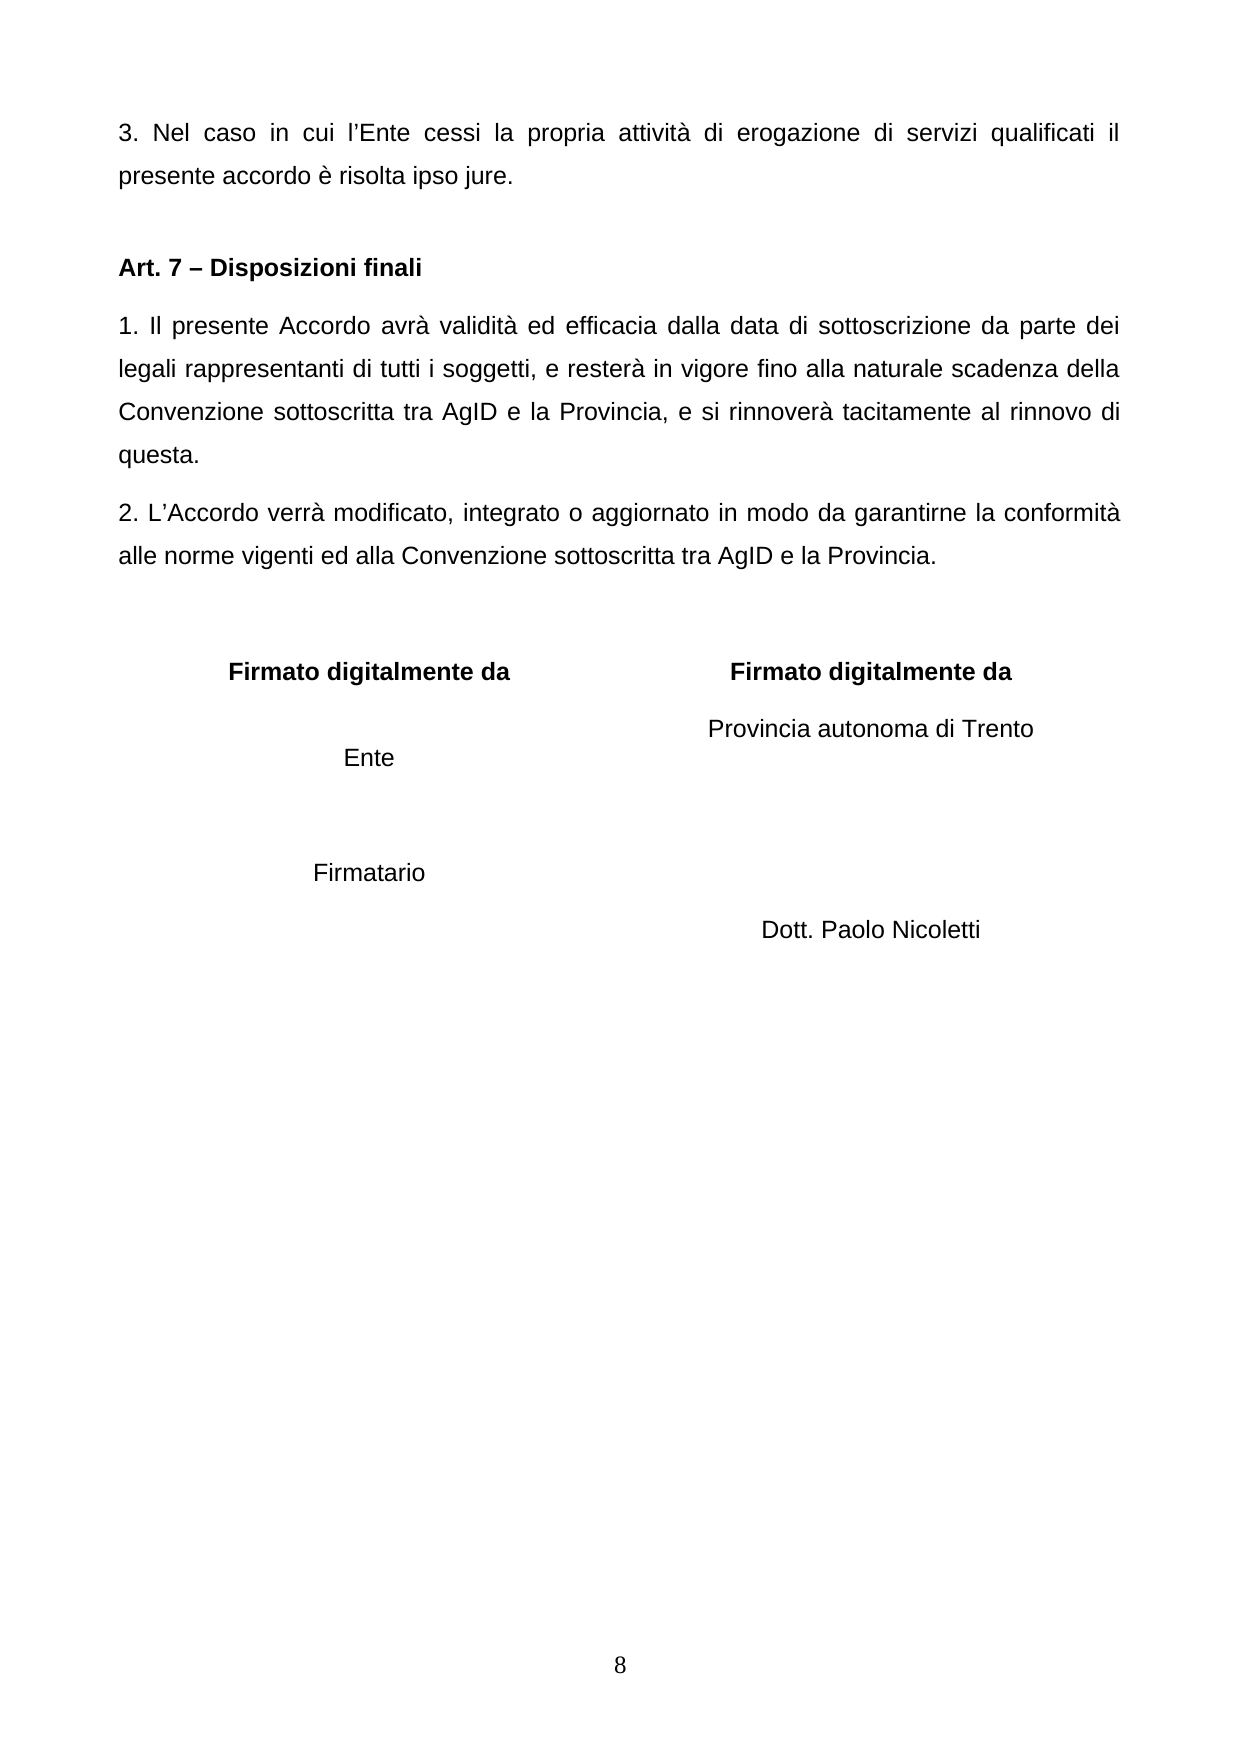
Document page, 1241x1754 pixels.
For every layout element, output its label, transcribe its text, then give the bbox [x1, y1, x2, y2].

text Art. 7 – Disposizioni finali [118, 253, 1122, 282]
table_cell [620, 829, 1122, 858]
table_cell Firmatario [118, 858, 620, 973]
table_cell [620, 973, 1122, 1002]
table_cell Dott. Paolo Nicoletti [620, 858, 1122, 973]
table_cell [118, 829, 620, 858]
table_header Firmato digitalmente da [118, 657, 620, 686]
text 1. Il presente Accordo avrà validità ed efficacia dalla data di sottoscrizione da parte dei legali rappresentanti di tutti i soggetti, e resterà in vigore fino alla naturale scadenza della Convenzione sottoscritta tra AgID e la Provincia, e si rinnoverà tacitamente al rinnovo di questa. [118, 311, 1122, 469]
table_cell [118, 973, 620, 1002]
table_cell Provincia autonoma di Trento [620, 686, 1122, 829]
text 3. Nel caso in cui l’Ente cessi la propria attività di erogazione di servizi qualificati il presente accordo è risolta ipso jure. [118, 118, 1122, 190]
text 2. L’Accordo verrà modificato, integrato o aggiornato in modo da garantirne la conformità alle norme vigenti ed alla Convenzione sottoscritta tra AgID e la Provincia. [118, 498, 1122, 570]
table_header Firmato digitalmente da [620, 657, 1122, 686]
table_cell Ente [118, 686, 620, 829]
